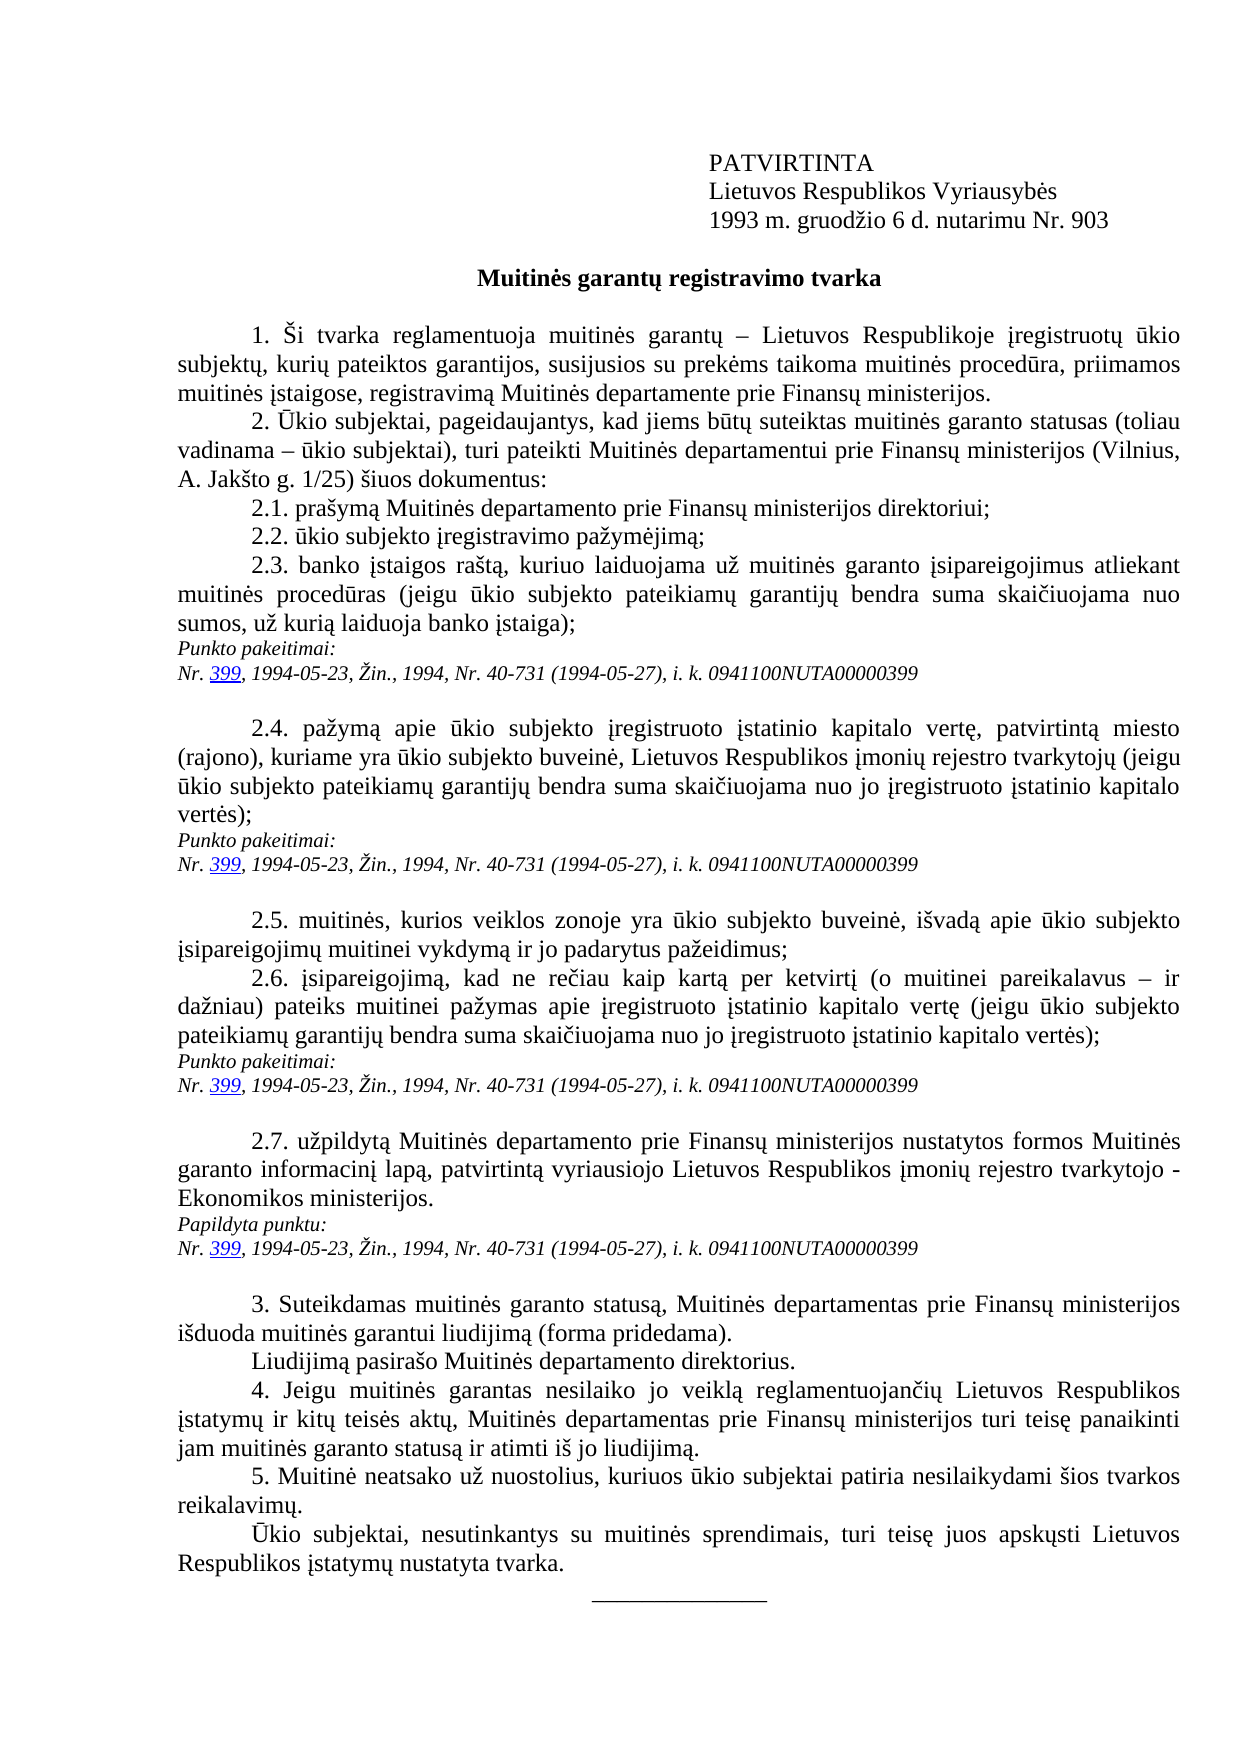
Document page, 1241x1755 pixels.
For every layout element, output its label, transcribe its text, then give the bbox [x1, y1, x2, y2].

text 2.2. ūkio subjekto įregistravimo pažymėjimą; [177, 521, 1181, 550]
text PATVIRTINTA [177, 148, 1181, 176]
text 5. Muitinė neatsako už nuostolius, kuriuos ūkio subjektai patiria nesilaikydami šios tvarkos reikalavimų. [177, 1461, 1181, 1519]
text 2.6. įsipareigojimą, kad ne rečiau kaip kartą per ketvirtį (o muitinei pareikalavus – ir dažniau) pateiks muitinei pažymas apie įregistruoto įstatinio kapitalo vertę (jeigu ūkio subjekto pateikiamų garantijų bendra suma skaičiuojama nuo jo įregistruoto įstatinio kapitalo vertės); [177, 963, 1181, 1049]
text Punkto pakeitimai: [177, 828, 1181, 852]
text 1. Ši tvarka reglamentuoja muitinės garantų – Lietuvos Respublikoje įregistruotų ūkio subjektų, kurių pateiktos garantijos, susijusios su prekėms taikoma muitinės procedūra, priimamos muitinės įstaigose, registravimą Muitinės departamente prie Finansų ministerijos. [177, 320, 1181, 406]
text Nr. 399, 1994-05-23, Žin., 1994, Nr. 40-731 (1994-05-27), i. k. 0941100NUTA00000399 [177, 1073, 1181, 1097]
text Punkto pakeitimai: [177, 636, 1181, 660]
text ______________ [177, 1576, 1181, 1605]
text Nr. 399, 1994-05-23, Žin., 1994, Nr. 40-731 (1994-05-27), i. k. 0941100NUTA00000399 [177, 852, 1181, 876]
text 3. Suteikdamas muitinės garanto statusą, Muitinės departamentas prie Finansų ministerijos išduoda muitinės garantui liudijimą (forma pridedama). [177, 1289, 1181, 1346]
text Liudijimą pasirašo Muitinės departamento direktorius. [177, 1346, 1181, 1375]
text Punkto pakeitimai: [177, 1049, 1181, 1073]
text Ūkio subjektai, nesutinkantys su muitinės sprendimais, turi teisę juos apskųsti Lietuvos Respublikos įstatymų nustatyta tvarka. [177, 1519, 1181, 1576]
text Muitinės garantų registravimo tvarka [177, 263, 1181, 291]
text Nr. 399, 1994-05-23, Žin., 1994, Nr. 40-731 (1994-05-27), i. k. 0941100NUTA00000399 [177, 660, 1181, 684]
text 1993 m. gruodžio 6 d. nutarimu Nr. 903 [177, 205, 1181, 234]
text 2.5. muitinės, kurios veiklos zonoje yra ūkio subjekto buveinė, išvadą apie ūkio subjekto įsipareigojimų muitinei vykdymą ir jo padarytus pažeidimus; [177, 905, 1181, 963]
text 2.1. prašymą Muitinės departamento prie Finansų ministerijos direktoriui; [177, 493, 1181, 521]
text 2. Ūkio subjektai, pageidaujantys, kad jiems būtų suteiktas muitinės garanto statusas (toliau vadinama – ūkio subjektai), turi pateikti Muitinės departamentui prie Finansų ministerijos (Vilnius, A. Jakšto g. 1/25) šiuos dokumentus: [177, 406, 1181, 493]
text 2.3. banko įstaigos raštą, kuriuo laiduojama už muitinės garanto įsipareigojimus atliekant muitinės procedūras (jeigu ūkio subjekto pateikiamų garantijų bendra suma skaičiuojama nuo sumos, už kurią laiduoja banko įstaiga); [177, 550, 1181, 636]
text Nr. 399, 1994-05-23, Žin., 1994, Nr. 40-731 (1994-05-27), i. k. 0941100NUTA00000399 [177, 1236, 1181, 1260]
text Papildyta punktu: [177, 1212, 1181, 1236]
text 2.7. užpildytą Muitinės departamento prie Finansų ministerijos nustatytos formos Muitinės garanto informacinį lapą, patvirtintą vyriausiojo Lietuvos Respublikos įmonių rejestro tvarkytojo - Ekonomikos ministerijos. [177, 1126, 1181, 1212]
text 4. Jeigu muitinės garantas nesilaiko jo veiklą reglamentuojančių Lietuvos Respublikos įstatymų ir kitų teisės aktų, Muitinės departamentas prie Finansų ministerijos turi teisę panaikinti jam muitinės garanto statusą ir atimti iš jo liudijimą. [177, 1375, 1181, 1461]
text Lietuvos Respublikos Vyriausybės [177, 176, 1181, 205]
text 2.4. pažymą apie ūkio subjekto įregistruoto įstatinio kapitalo vertę, patvirtintą miesto (rajono), kuriame yra ūkio subjekto buveinė, Lietuvos Respublikos įmonių rejestro tvarkytojų (jeigu ūkio subjekto pateikiamų garantijų bendra suma skaičiuojama nuo jo įregistruoto įstatinio kapitalo vertės); [177, 713, 1181, 828]
